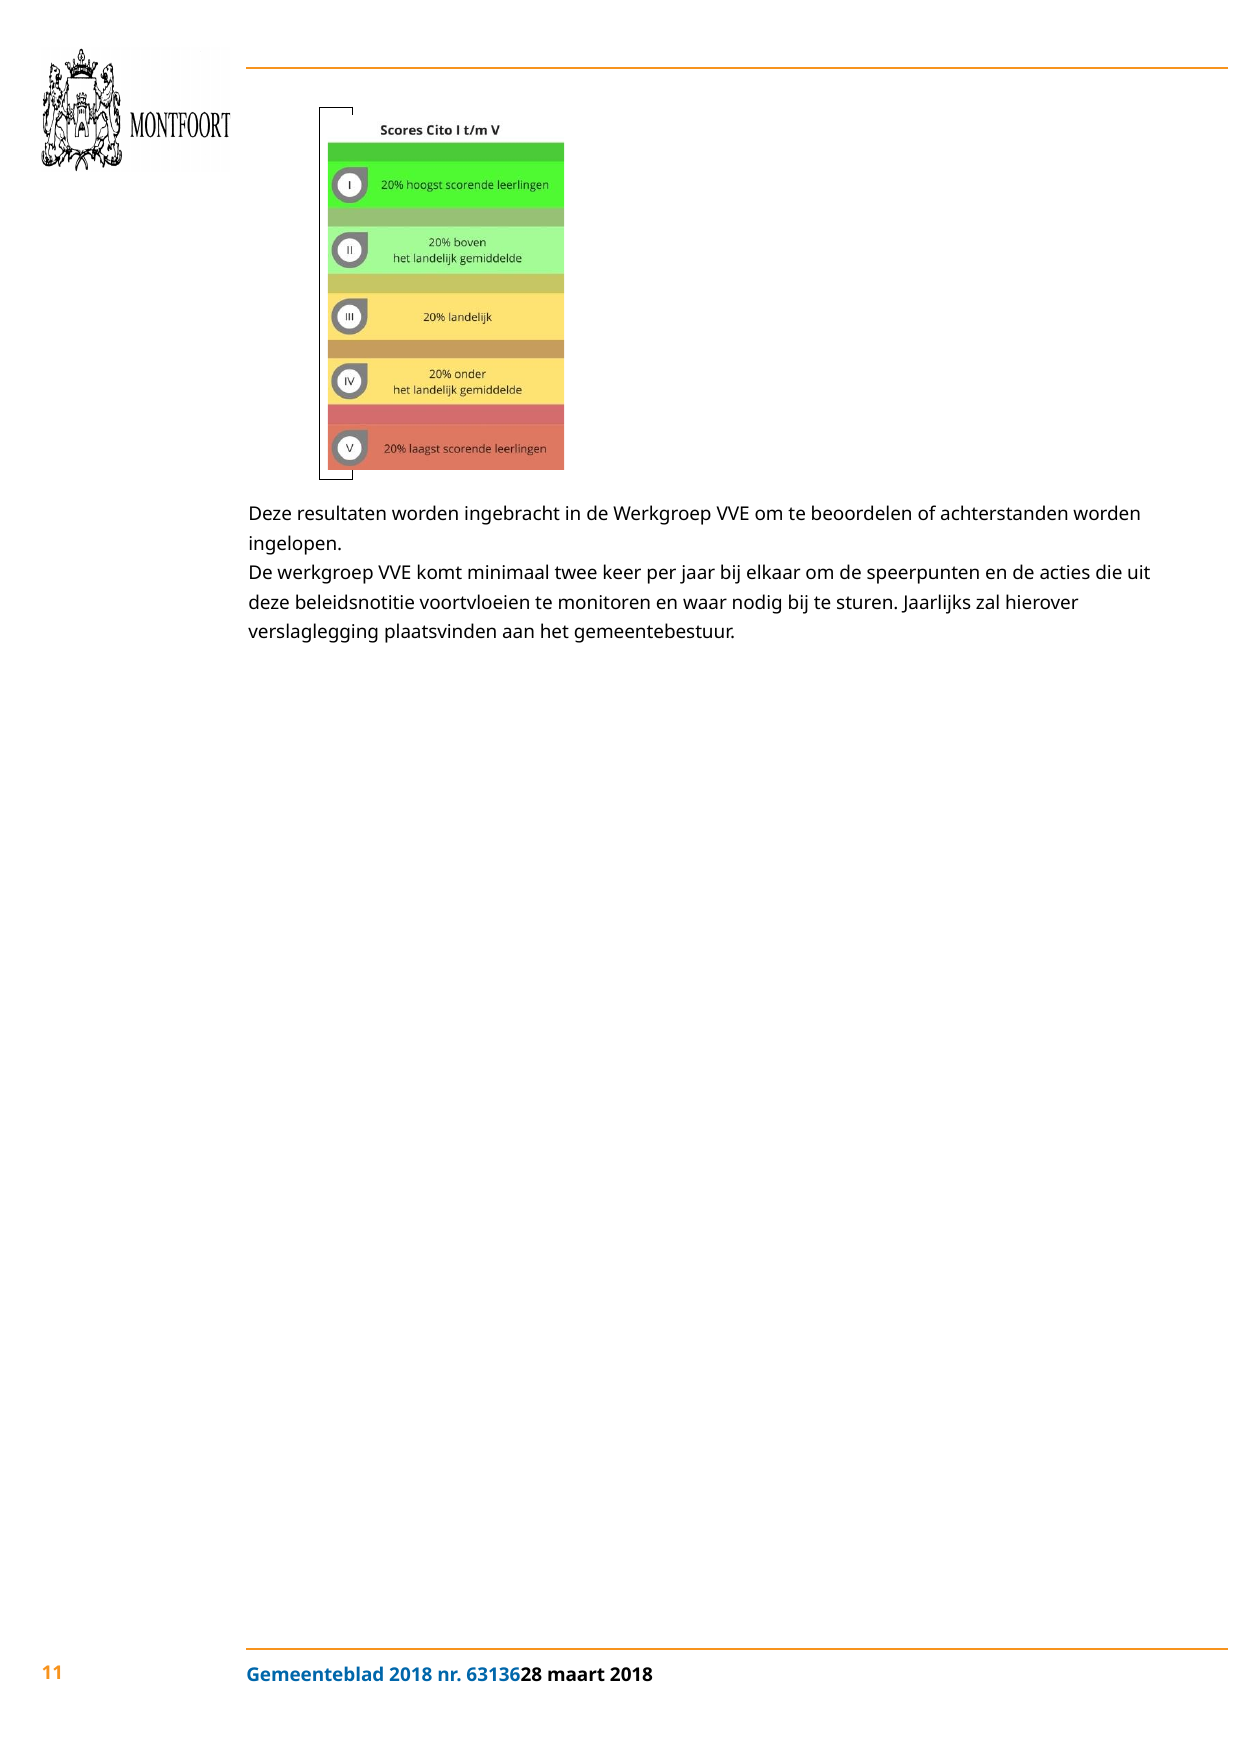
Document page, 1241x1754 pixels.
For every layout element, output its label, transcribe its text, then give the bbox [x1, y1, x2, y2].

text De werkgroep VVE komt minimaal twee keer per jaar bij elkaar om de speerpunten en de acties die uit deze beleidsnotitie voortvloeien te monitoren en waar nodig bij te sturen. Jaarlijks zal hierover verslaglegging plaatsvinden aan het gemeentebestuur. [248, 559, 1152, 644]
picture [41, 47, 231, 172]
picture [327, 115, 565, 470]
text Deze resultaten worden ingebracht in de Werkgroep VVE om te beoordelen of achterstanden worden ingelopen. [248, 500, 1152, 556]
